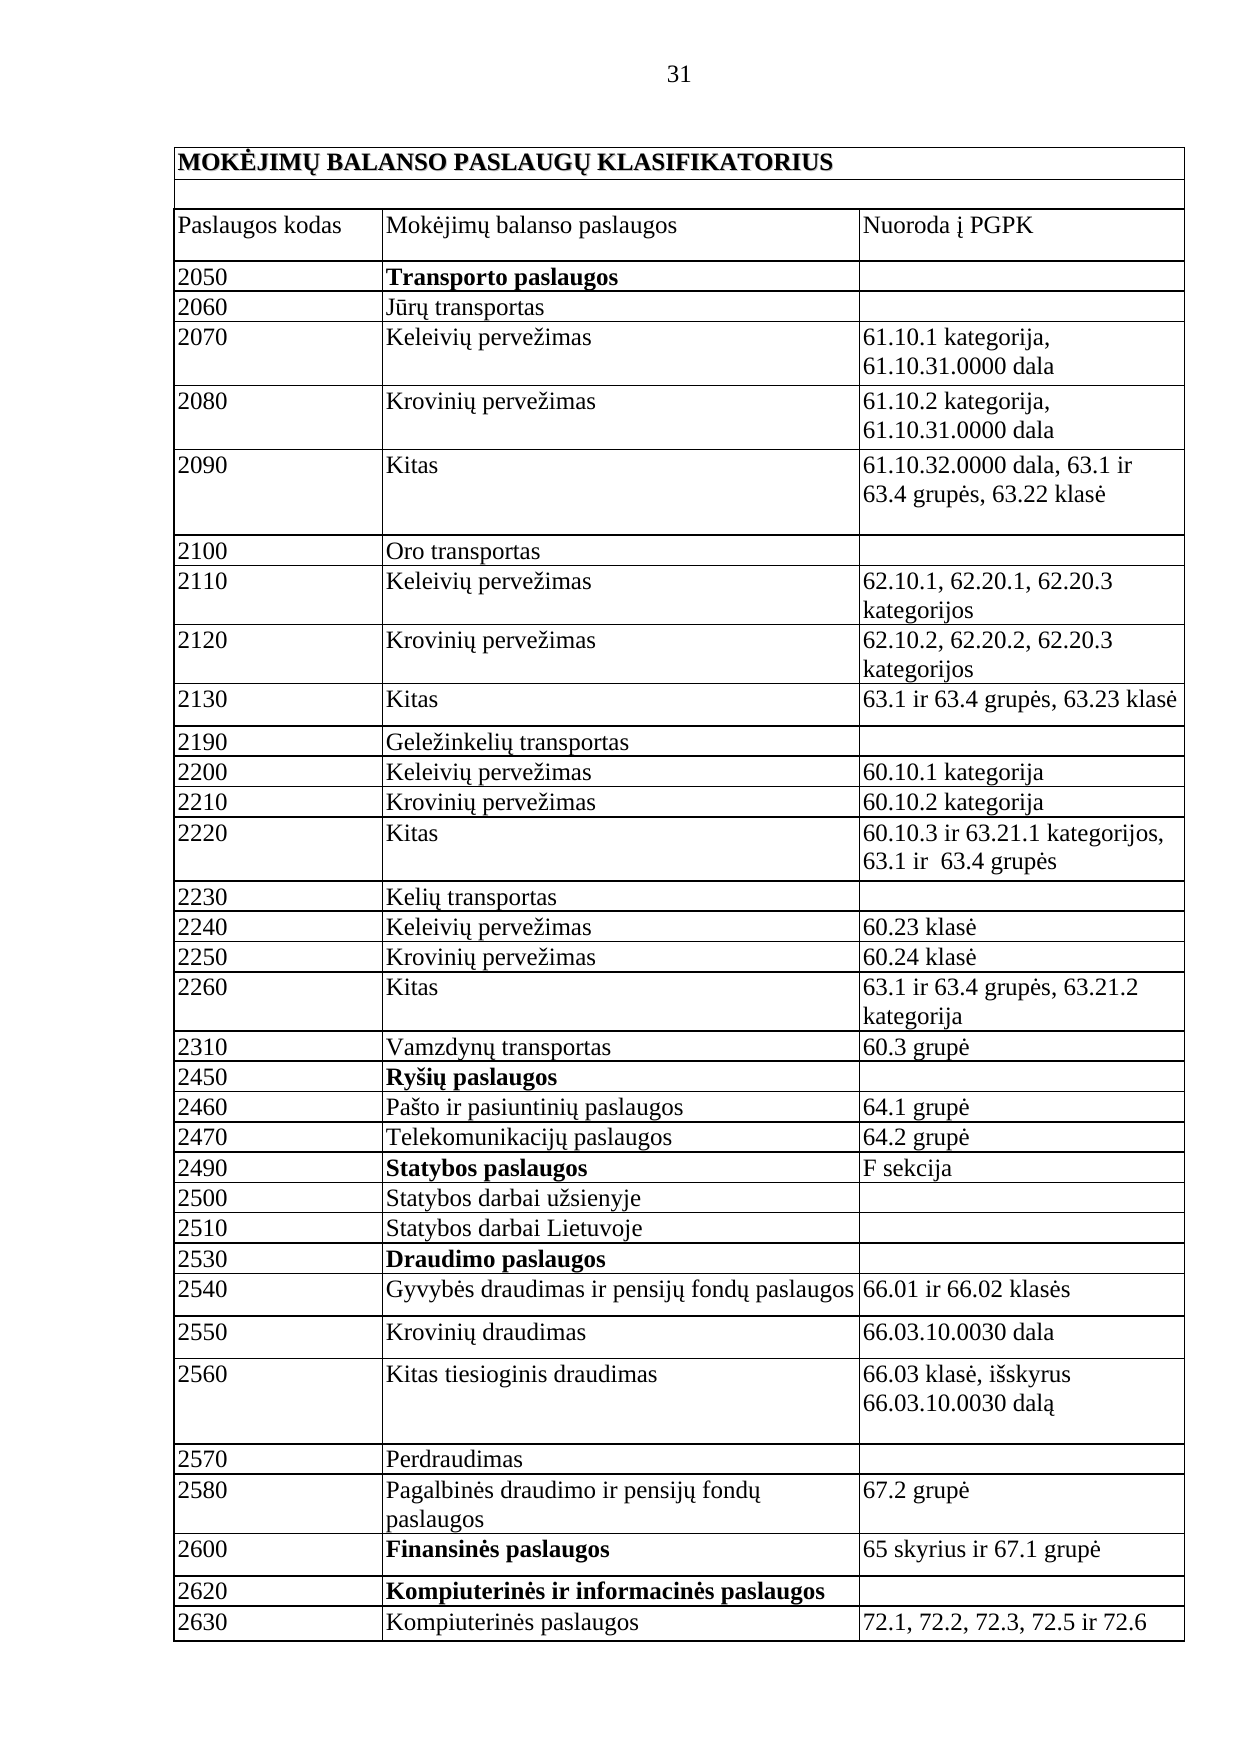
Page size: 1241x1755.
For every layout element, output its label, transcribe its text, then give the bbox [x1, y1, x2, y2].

table_cell [860, 536, 1184, 564]
table_cell 2240 [175, 912, 382, 941]
table_cell Geležinkelių transportas [383, 727, 859, 755]
table_header MOKĖJIMŲ BALANSO PASLAUGŲ KLASIFIKATORIUS [175, 148, 1184, 179]
table_cell Jūrų transportas [383, 292, 859, 321]
table_cell 67.2 grupė [860, 1475, 1184, 1532]
table_cell 2090 [175, 450, 382, 534]
table_cell 2550 [175, 1317, 382, 1357]
table_cell Perdraudimas [383, 1445, 859, 1473]
table_cell 2450 [175, 1062, 382, 1091]
table_cell 2050 [175, 262, 382, 290]
table_cell Pagalbinės draudimo ir pensijų fondų paslaugos [383, 1475, 859, 1532]
table_cell Transporto paslaugos [383, 262, 859, 290]
table_cell 2250 [175, 942, 382, 971]
table_cell [860, 1577, 1184, 1605]
table_cell Kitas [383, 450, 859, 534]
table_cell 2060 [175, 292, 382, 321]
table_cell Kitas [383, 684, 859, 725]
table_cell [860, 1445, 1184, 1473]
table_cell 60.3 grupė [860, 1032, 1184, 1060]
table_cell 2630 [175, 1607, 382, 1640]
table_cell 60.10.1 kategorija [860, 757, 1184, 786]
table_cell Vamzdynų transportas [383, 1032, 859, 1060]
table_cell [860, 262, 1184, 290]
table_cell 63.1 ir 63.4 grupės, 63.21.2 kategorija [860, 973, 1184, 1030]
table_cell 2210 [175, 787, 382, 816]
table_cell Pašto ir pasiuntinių paslaugos [383, 1092, 859, 1121]
table_cell 2070 [175, 322, 382, 385]
table_cell 60.24 klasė [860, 942, 1184, 971]
table_cell 64.1 grupė [860, 1092, 1184, 1121]
table_cell 66.01 ir 66.02 klasės [860, 1274, 1184, 1315]
table_cell 66.03.10.0030 dala [860, 1317, 1184, 1357]
table_cell 2460 [175, 1092, 382, 1121]
table_cell [860, 727, 1184, 755]
table_cell Nuoroda į PGPK [860, 210, 1184, 260]
table_cell 2600 [175, 1534, 382, 1575]
table_cell 62.10.1, 62.20.1, 62.20.3 kategorijos [860, 566, 1184, 623]
table_cell 2570 [175, 1445, 382, 1473]
table_cell [860, 292, 1184, 321]
table_cell 61.10.32.0000 dala, 63.1 ir 63.4 grupės, 63.22 klasė [860, 450, 1184, 534]
table_cell 2470 [175, 1123, 382, 1151]
table_cell Krovinių pervežimas [383, 942, 859, 971]
table_cell 2620 [175, 1577, 382, 1605]
table_cell 60.10.2 kategorija [860, 787, 1184, 816]
table_cell Finansinės paslaugos [383, 1534, 859, 1575]
table_cell [383, 180, 859, 208]
table_cell 66.03 klasė, išskyrus 66.03.10.0030 dalą [860, 1359, 1184, 1443]
table_cell [860, 1244, 1184, 1272]
table_cell 2490 [175, 1153, 382, 1182]
table_cell Paslaugos kodas [175, 210, 382, 260]
table_cell 2100 [175, 536, 382, 564]
table_cell 2260 [175, 973, 382, 1030]
table_cell 2200 [175, 757, 382, 786]
table_cell Ryšių paslaugos [383, 1062, 859, 1091]
table_cell Telekomunikacijų paslaugos [383, 1123, 859, 1151]
table_cell Keleivių pervežimas [383, 322, 859, 385]
table_cell 2500 [175, 1183, 382, 1212]
table_cell Keleivių pervežimas [383, 566, 859, 623]
table_cell 2120 [175, 625, 382, 683]
table_cell Gyvybės draudimas ir pensijų fondų paslaugos [383, 1274, 859, 1315]
table_cell Keleivių pervežimas [383, 912, 859, 941]
table_cell Krovinių pervežimas [383, 625, 859, 683]
table_cell Statybos paslaugos [383, 1153, 859, 1182]
table_cell Statybos darbai Lietuvoje [383, 1213, 859, 1242]
table_cell 2190 [175, 727, 382, 755]
table_cell Krovinių draudimas [383, 1317, 859, 1357]
table_cell [860, 1213, 1184, 1242]
table_cell 2080 [175, 386, 382, 449]
table_cell Kompiuterinės paslaugos [383, 1607, 859, 1640]
table_cell 2130 [175, 684, 382, 725]
table_cell 65 skyrius ir 67.1 grupė [860, 1534, 1184, 1575]
table_cell [175, 180, 382, 208]
table_cell 62.10.2, 62.20.2, 62.20.3 kategorijos [860, 625, 1184, 683]
table_cell 60.10.3 ir 63.21.1 kategorijos, 63.1 ir 63.4 grupės [860, 818, 1184, 880]
table_cell Oro transportas [383, 536, 859, 564]
table_cell 2540 [175, 1274, 382, 1315]
table_cell 2220 [175, 818, 382, 880]
table_cell [860, 882, 1184, 910]
table_cell 2230 [175, 882, 382, 910]
table_cell 60.23 klasė [860, 912, 1184, 941]
table_cell Draudimo paslaugos [383, 1244, 859, 1272]
table_cell Kelių transportas [383, 882, 859, 910]
table_cell Kitas [383, 973, 859, 1030]
table_cell 64.2 grupė [860, 1123, 1184, 1151]
table_cell [860, 180, 1184, 208]
table_cell 63.1 ir 63.4 grupės, 63.23 klasė [860, 684, 1184, 725]
table_cell [860, 1062, 1184, 1091]
table_cell Kitas tiesioginis draudimas [383, 1359, 859, 1443]
table_cell 72.1, 72.2, 72.3, 72.5 ir 72.6 [860, 1607, 1184, 1640]
table_cell F sekcija [860, 1153, 1184, 1182]
table_cell 2560 [175, 1359, 382, 1443]
table_cell 2580 [175, 1475, 382, 1532]
table_cell 61.10.2 kategorija, 61.10.31.0000 dala [860, 386, 1184, 449]
table_cell Mokėjimų balanso paslaugos [383, 210, 859, 260]
table_cell Krovinių pervežimas [383, 787, 859, 816]
table_cell Krovinių pervežimas [383, 386, 859, 449]
table_cell 2510 [175, 1213, 382, 1242]
table_cell Statybos darbai užsienyje [383, 1183, 859, 1212]
table_cell 2530 [175, 1244, 382, 1272]
table_cell Kitas [383, 818, 859, 880]
table_cell 61.10.1 kategorija, 61.10.31.0000 dala [860, 322, 1184, 385]
table_cell [860, 1183, 1184, 1212]
table_cell Kompiuterinės ir informacinės paslaugos [383, 1577, 859, 1605]
table_cell 2110 [175, 566, 382, 623]
table_cell 2310 [175, 1032, 382, 1060]
table_cell Keleivių pervežimas [383, 757, 859, 786]
